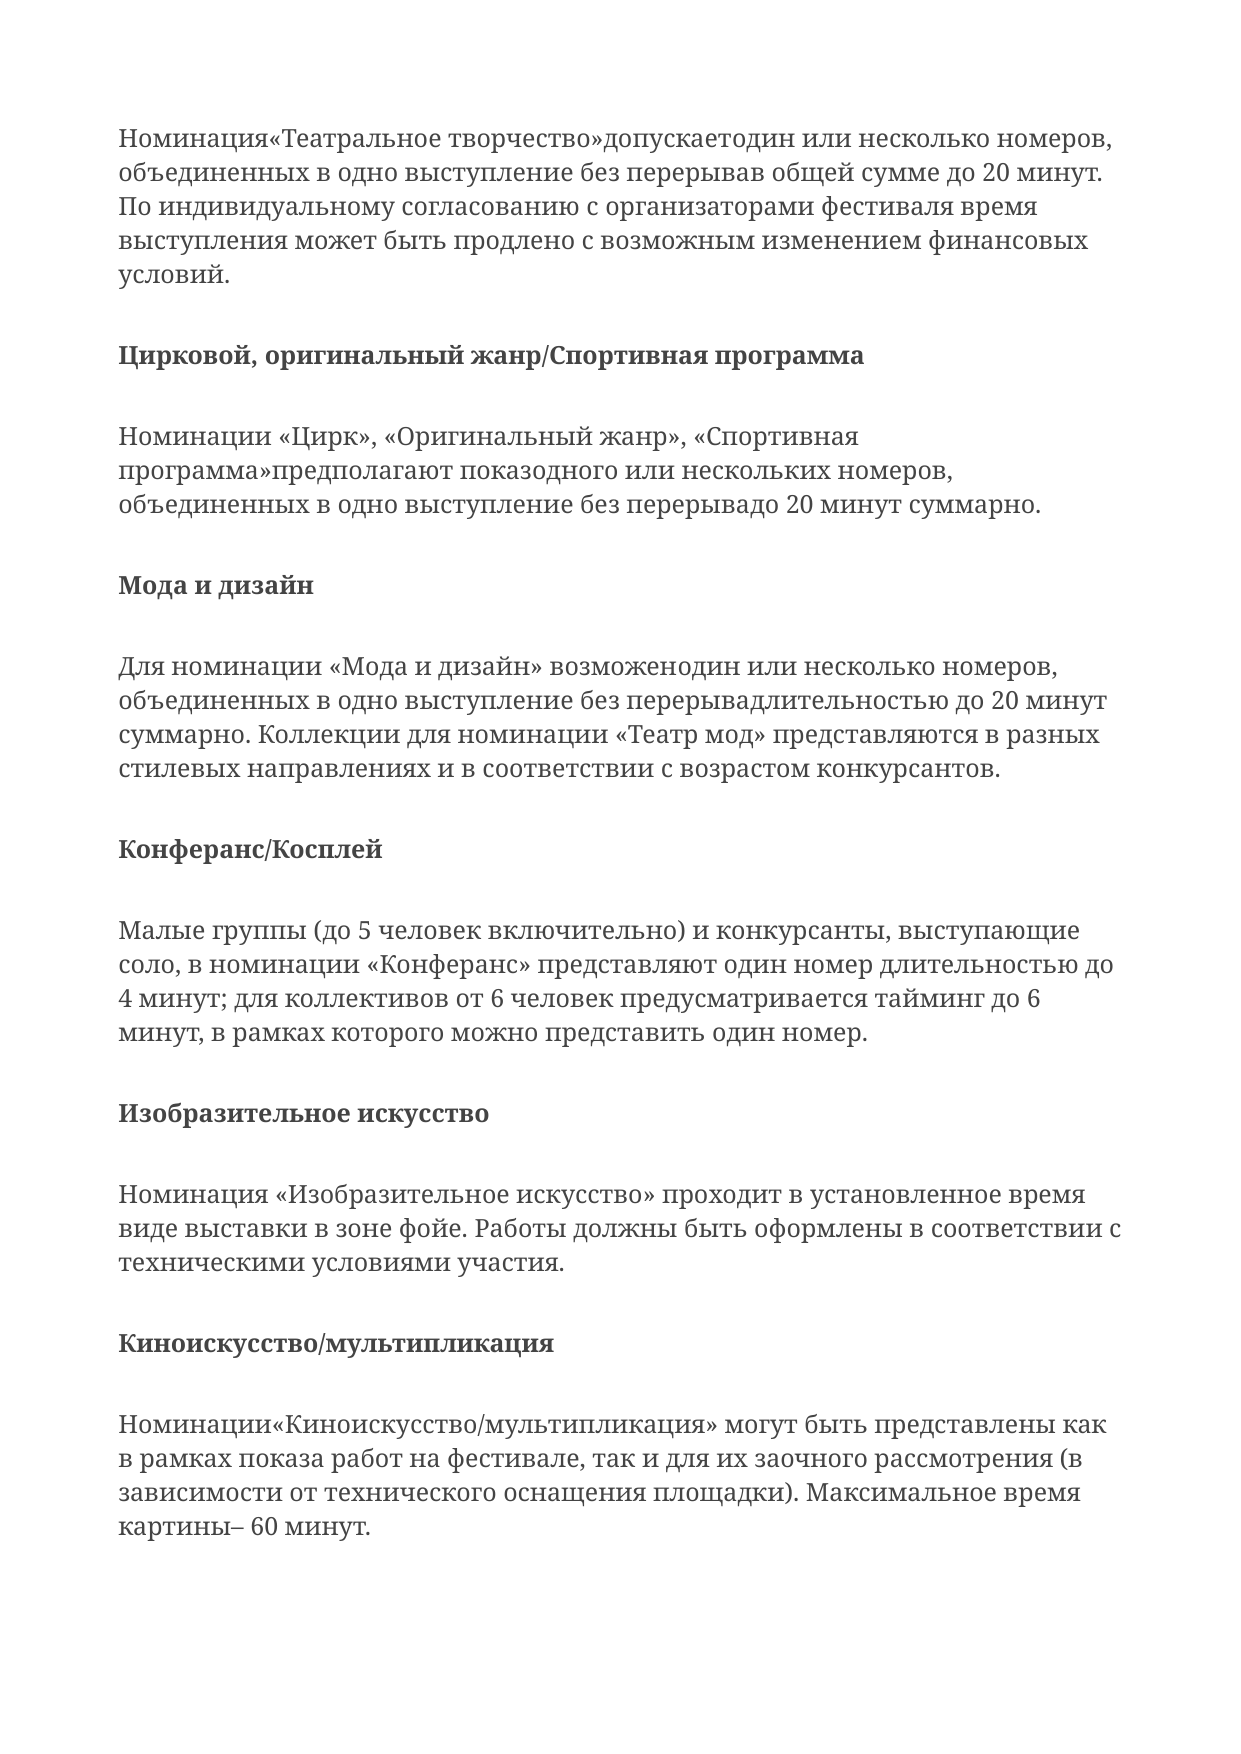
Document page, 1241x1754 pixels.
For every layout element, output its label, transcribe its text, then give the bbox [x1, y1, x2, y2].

text Номинации«Киноискусство/мультипликация» могут быть представлены как в рамках показа работ на фестивале, так и для их заочного рассмотрения (в зависимости от технического оснащения площадки). Максимальное время картины– 60 минут. [118, 1407, 1122, 1543]
text Номинации «Цирк», «Оригинальный жанр», «Спортивная программа»предполагают показодного или нескольких номеров, объединенных в одно выступление без перерывадо 20 минут суммарно. [118, 418, 1122, 521]
text Малые группы (до 5 человек включительно) и конкурсанты, выступающие соло, в номинации «Конферанс» представляют один номер длительностью до 4 минут; для коллективов от 6 человек предусматривается тайминг до 6 минут, в рамках которого можно представить один номер. [118, 912, 1122, 1049]
text Цирковой, оригинальный жанр/Спортивная программа [118, 337, 1122, 372]
text Для номинации «Мода и дизайн» возможенодин или несколько номеров, объединенных в одно выступление без перерывадлительностью до 20 минут суммарно. Коллекции для номинации «Театр мод» представляются в разных стилевых направлениях и в соответствии с возрастом конкурсантов. [118, 648, 1122, 785]
text Мода и дизайн [118, 567, 1122, 602]
text Киноискусство/мультипликация [118, 1326, 1122, 1360]
text Номинация «Изобразительное искусство» проходит в установленное время виде выставки в зоне фойе. Работы должны быть оформлены в соответствии с техническими условиями участия. [118, 1177, 1122, 1279]
text Конферанс/Косплей [118, 832, 1122, 866]
text Изобразительное искусство [118, 1096, 1122, 1130]
text Номинация«Театральное творчество»допускаетодин или несколько номеров, объединенных в одно выступление без перерывав общей сумме до 20 минут. По индивидуальному согласованию с организаторами фестиваля время выступления может быть продлено с возможным изменением финансовых условий. [118, 120, 1122, 291]
